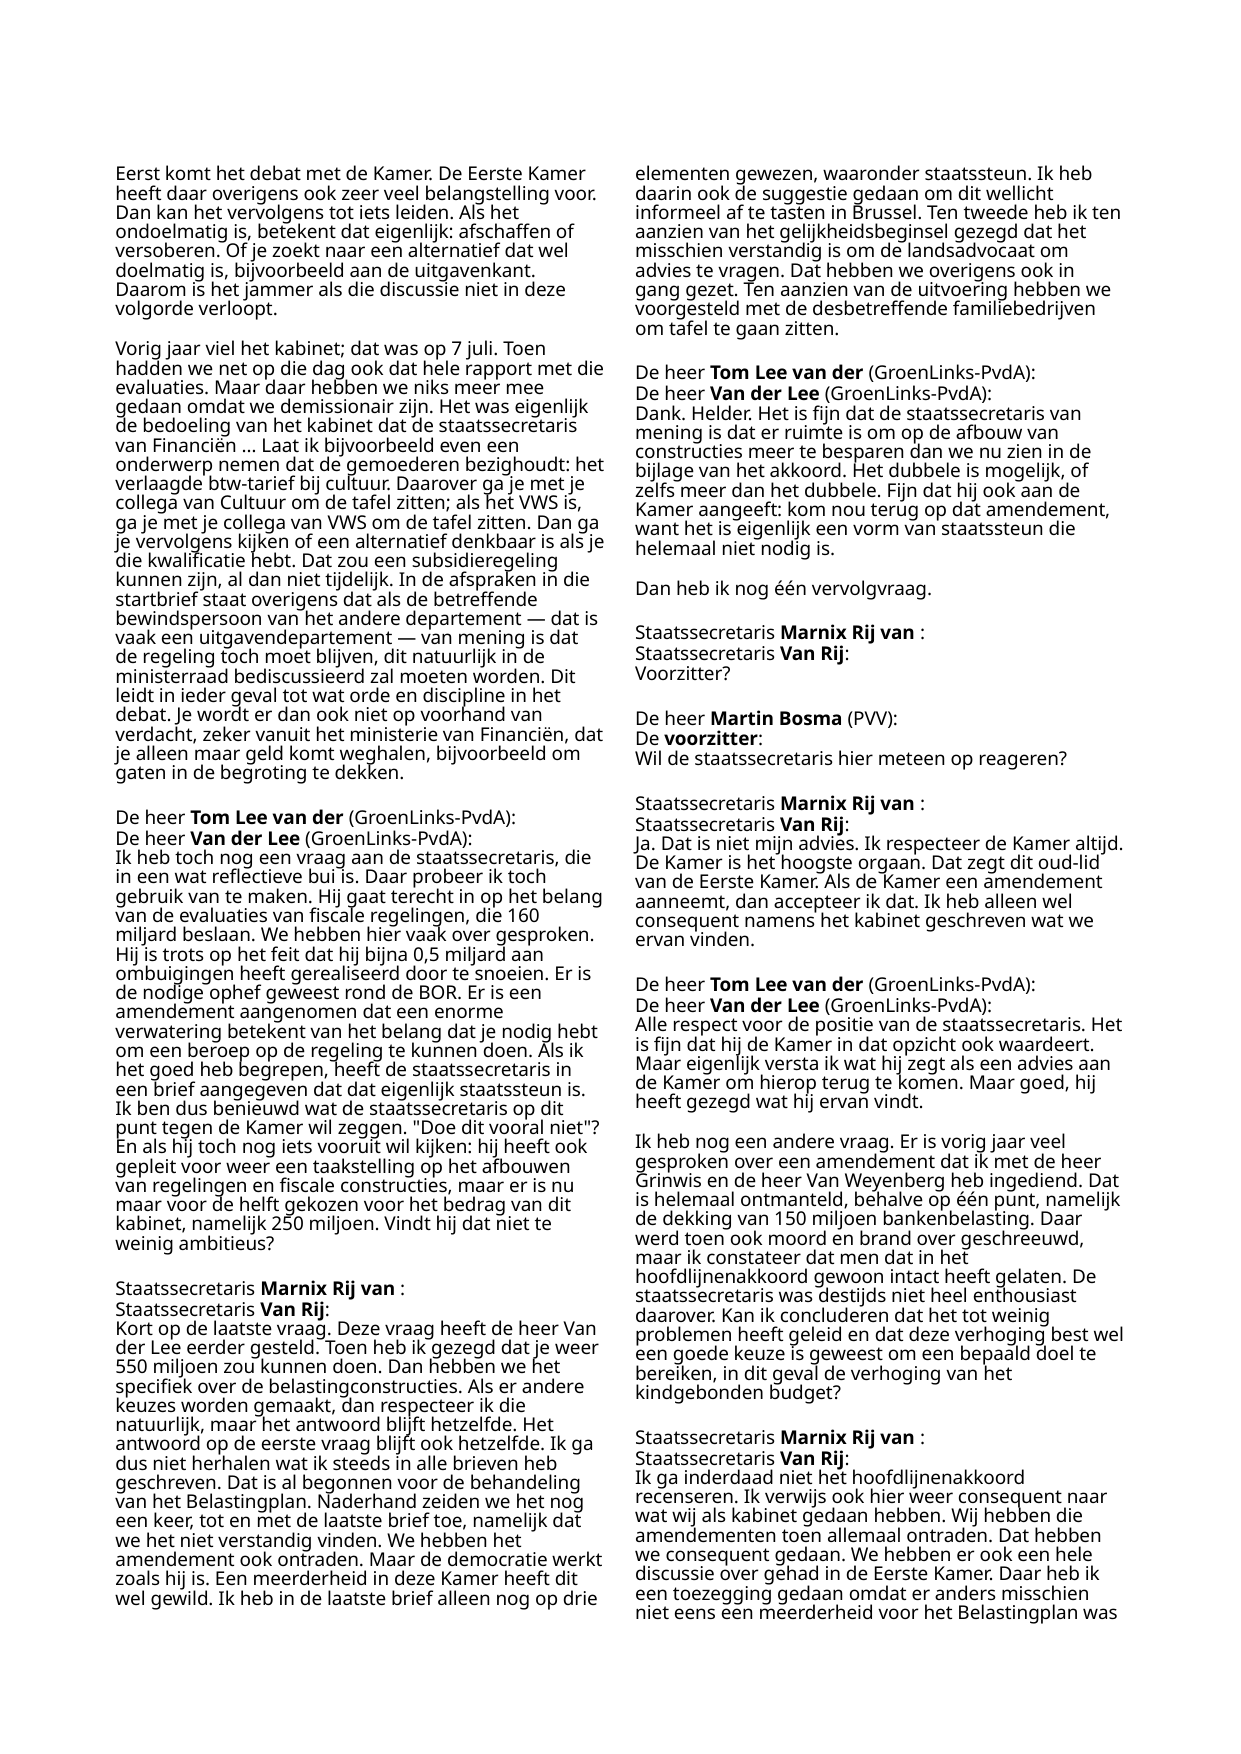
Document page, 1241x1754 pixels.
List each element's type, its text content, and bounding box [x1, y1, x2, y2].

text Voorzitter? [635, 664, 1125, 684]
text De heer Tom Lee van der (GroenLinks-PvdA): [115, 804, 605, 830]
text De voorzitter: [635, 730, 1125, 750]
text Ik heb nog een andere vraag. Er is vorig jaar veel gesproken over een amendement dat ik met de heer Grinwis en de heer Van Weyenberg heb ingediend. Dat is helemaal ontmanteld, behalve op één punt, namelijk de dekking van 150 miljoen bankenbelasting. Daar werd toen ook moord en brand over geschreeuwd, maar ik constateer dat men dat in het hoofdlijnenakkoord gewoon intact heeft gelaten. De staatssecretaris was destijds niet heel enthousiast daarover. Kan ik concluderen dat het tot weinig problemen heeft geleid en dat deze verhoging best wel een goede keuze is geweest om een bepaald doel te bereiken, in dit geval de verhoging van het kindgebonden budget? [635, 1133, 1125, 1403]
text Ik ga inderdaad niet het hoofdlijnenakkoord recenseren. Ik verwijs ook hier weer consequent naar wat wij als kabinet gedaan hebben. Wij hebben die amendementen toen allemaal ontraden. Dat hebben we consequent gedaan. We hebben er ook een hele discussie over gehad in de Eerste Kamer. Daar heb ik een toezegging gedaan omdat er anders misschien niet eens een meerderheid voor het Belastingplan was [635, 1469, 1125, 1623]
text Ik heb toch nog een vraag aan de staatssecretaris, die in een wat reflectieve bui is. Daar probeer ik toch gebruik van te maken. Hij gaat terecht in op het belang van de evaluaties van fiscale regelingen, die 160 miljard beslaan. We hebben hier vaak over gesproken. Hij is trots op het feit dat hij bijna 0,5 miljard aan ombuigingen heeft gerealiseerd door te snoeien. Er is de nodige ophef geweest rond de BOR. Er is een amendement aangenomen dat een enorme verwatering betekent van het belang dat je nodig hebt om een beroep op de regeling te kunnen doen. Als ik het goed heb begrepen, heeft de staatssecretaris in een brief aangegeven dat dat eigenlijk staatssteun is. Ik ben dus benieuwd wat de staatssecretaris op dit punt tegen de Kamer wil zeggen. "Doe dit vooral niet"? En als hij toch nog iets vooruit wil kijken: hij heeft ook gepleit voor weer een taakstelling op het afbouwen van regelingen en fiscale constructies, maar er is nu maar voor de helft gekozen voor het bedrag van dit kabinet, namelijk 250 miljoen. Vindt hij dat niet te weinig ambitieus? [115, 849, 605, 1254]
text Staatssecretaris Van Rij: [635, 645, 1125, 664]
text De heer Van der Lee (GroenLinks-PvdA): [115, 830, 605, 849]
text De heer Tom Lee van der (GroenLinks-PvdA): [635, 971, 1125, 997]
text Dan heb ik nog één vervolgvraag. [635, 579, 1125, 599]
text Staatssecretaris Van Rij: [635, 1450, 1125, 1469]
text Staatssecretaris Van Rij: [635, 816, 1125, 835]
text Vorig jaar viel het kabinet; dat was op 7 juli. Toen hadden we net op die dag ook dat hele rapport met die evaluaties. Maar daar hebben we niks meer mee gedaan omdat we demissionair zijn. Het was eigenlijk de bedoeling van het kabinet dat de staatssecretaris van Financiën … Laat ik bijvoorbeeld even een onderwerp nemen dat de gemoederen bezighoudt: het verlaagde btw-tarief bij cultuur. Daarover ga je met je collega van Cultuur om de tafel zitten; als het VWS is, ga je met je collega van VWS om de tafel zitten. Dan ga je vervolgens kijken of een alternatief denkbaar is als je die kwalificatie hebt. Dat zou een subsidieregeling kunnen zijn, al dan niet tijdelijk. In de afspraken in die startbrief staat overigens dat als de betreffende bewindspersoon van het andere departement — dat is vaak een uitgavendepartement — van mening is dat de regeling toch moet blijven, dit natuurlijk in de ministerraad bediscussieerd zal moeten worden. Dit leidt in ieder geval tot wat orde en discipline in het debat. Je wordt er dan ook niet op voorhand van verdacht, zeker vanuit het ministerie van Financiën, dat je alleen maar geld komt weghalen, bijvoorbeeld om gaten in de begroting te dekken. [115, 340, 605, 783]
text Staatssecretaris Marnix Rij van : [635, 790, 1125, 816]
text Ja. Dat is niet mijn advies. Ik respecteer de Kamer altijd. De Kamer is het hoogste orgaan. Dat zegt dit oud-lid van de Eerste Kamer. Als de Kamer een amendement aanneemt, dan accepteer ik dat. Ik heb alleen wel consequent namens het kabinet geschreven wat we ervan vinden. [635, 835, 1125, 950]
text De heer Tom Lee van der (GroenLinks-PvdA): [635, 359, 1125, 385]
text De heer Van der Lee (GroenLinks-PvdA): [635, 385, 1125, 404]
text Kort op de laatste vraag. Deze vraag heeft de heer Van der Lee eerder gesteld. Toen heb ik gezegd dat je weer 550 miljoen zou kunnen doen. Dan hebben we het specifiek over de belastingconstructies. Als er andere keuzes worden gemaakt, dan respecteer ik die natuurlijk, maar het antwoord blijft hetzelfde. Het antwoord op de eerste vraag blijft ook hetzelfde. Ik ga dus niet herhalen wat ik steeds in alle brieven heb geschreven. Dat is al begonnen voor de behandeling van het Belastingplan. Naderhand zeiden we het nog een keer, tot en met de laatste brief toe, namelijk dat we het niet verstandig vinden. We hebben het amendement ook ontraden. Maar de democratie werkt zoals hij is. Een meerderheid in deze Kamer heeft dit wel gewild. Ik heb in de laatste brief alleen nog op drie [115, 1320, 605, 1609]
text elementen gewezen, waaronder staatssteun. Ik heb daarin ook de suggestie gedaan om dit wellicht informeel af te tasten in Brussel. Ten tweede heb ik ten aanzien van het gelijkheidsbeginsel gezegd dat het misschien verstandig is om de landsadvocaat om advies te vragen. Dat hebben we overigens ook in gang gezet. Ten aanzien van de uitvoering hebben we voorgesteld met de desbetreffende familiebedrijven om tafel te gaan zitten. [635, 165, 1125, 339]
text Staatssecretaris Marnix Rij van : [635, 619, 1125, 645]
text Dank. Helder. Het is fijn dat de staatssecretaris van mening is dat er ruimte is om op de afbouw van constructies meer te besparen dan we nu zien in de bijlage van het akkoord. Het dubbele is mogelijk, of zelfs meer dan het dubbele. Fijn dat hij ook aan de Kamer aangeeft: kom nou terug op dat amendement, want het is eigenlijk een vorm van staatssteun die helemaal niet nodig is. [635, 404, 1125, 559]
text Staatssecretaris Van Rij: [115, 1301, 605, 1320]
text Staatssecretaris Marnix Rij van : [115, 1275, 605, 1301]
text Staatssecretaris Marnix Rij van : [635, 1424, 1125, 1450]
text Alle respect voor de positie van de staatssecretaris. Het is fijn dat hij de Kamer in dat opzicht ook waardeert. Maar eigenlijk versta ik wat hij zegt als een advies aan de Kamer om hierop terug te komen. Maar goed, hij heeft gezegd wat hij ervan vindt. [635, 1016, 1125, 1113]
text Eerst komt het debat met de Kamer. De Eerste Kamer heeft daar overigens ook zeer veel belangstelling voor. Dan kan het vervolgens tot iets leiden. Als het ondoelmatig is, betekent dat eigenlijk: afschaffen of versoberen. Of je zoekt naar een alternatief dat wel doelmatig is, bijvoorbeeld aan de uitgavenkant. Daarom is het jammer als die discussie niet in deze volgorde verloopt. [115, 165, 605, 319]
text De heer Martin Bosma (PVV): [635, 705, 1125, 730]
text De heer Van der Lee (GroenLinks-PvdA): [635, 997, 1125, 1016]
text Wil de staatssecretaris hier meteen op reageren? [635, 750, 1125, 769]
